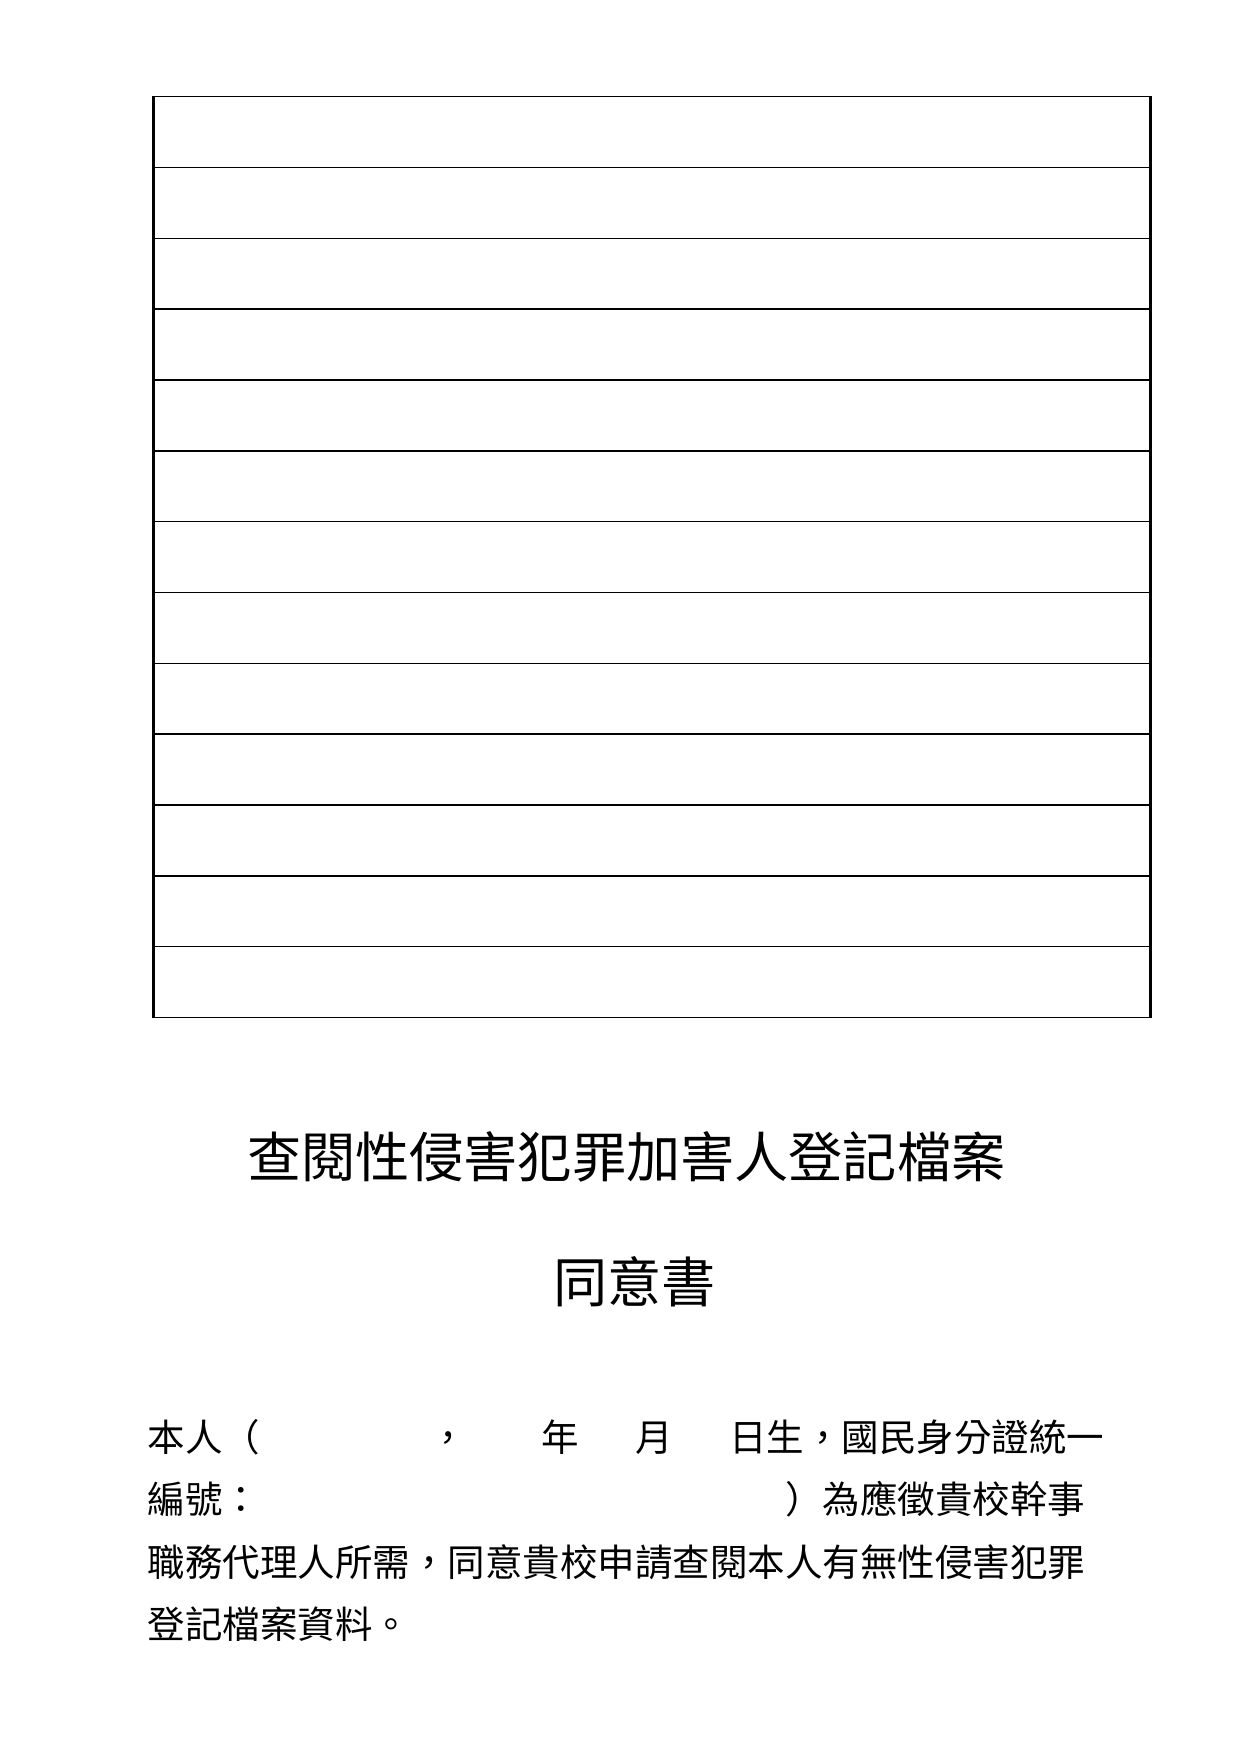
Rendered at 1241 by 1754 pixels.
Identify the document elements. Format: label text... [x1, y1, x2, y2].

table_cell [155, 806, 1149, 875]
text 同意書 [148, 1206, 1120, 1331]
table_cell [155, 522, 1149, 592]
table_cell [155, 593, 1149, 662]
table_cell [155, 452, 1149, 521]
table_cell [155, 239, 1149, 308]
table_cell [155, 664, 1149, 733]
table_cell [155, 947, 1149, 1017]
table_cell [155, 735, 1149, 804]
text 查閱性侵害犯罪加害人登記檔案 [148, 1081, 1104, 1206]
table_cell [155, 381, 1149, 450]
table_cell [155, 168, 1149, 237]
table_cell [155, 97, 1149, 167]
table_cell [155, 310, 1149, 379]
table_cell [155, 877, 1149, 946]
text 本人（ ， 年 月 日生，國民身分證統一編號： ）為應徵貴校幹事職務代理人所需，同意貴校申請查閱本人有無性侵害犯罪登記檔案資料。 [148, 1393, 1104, 1643]
